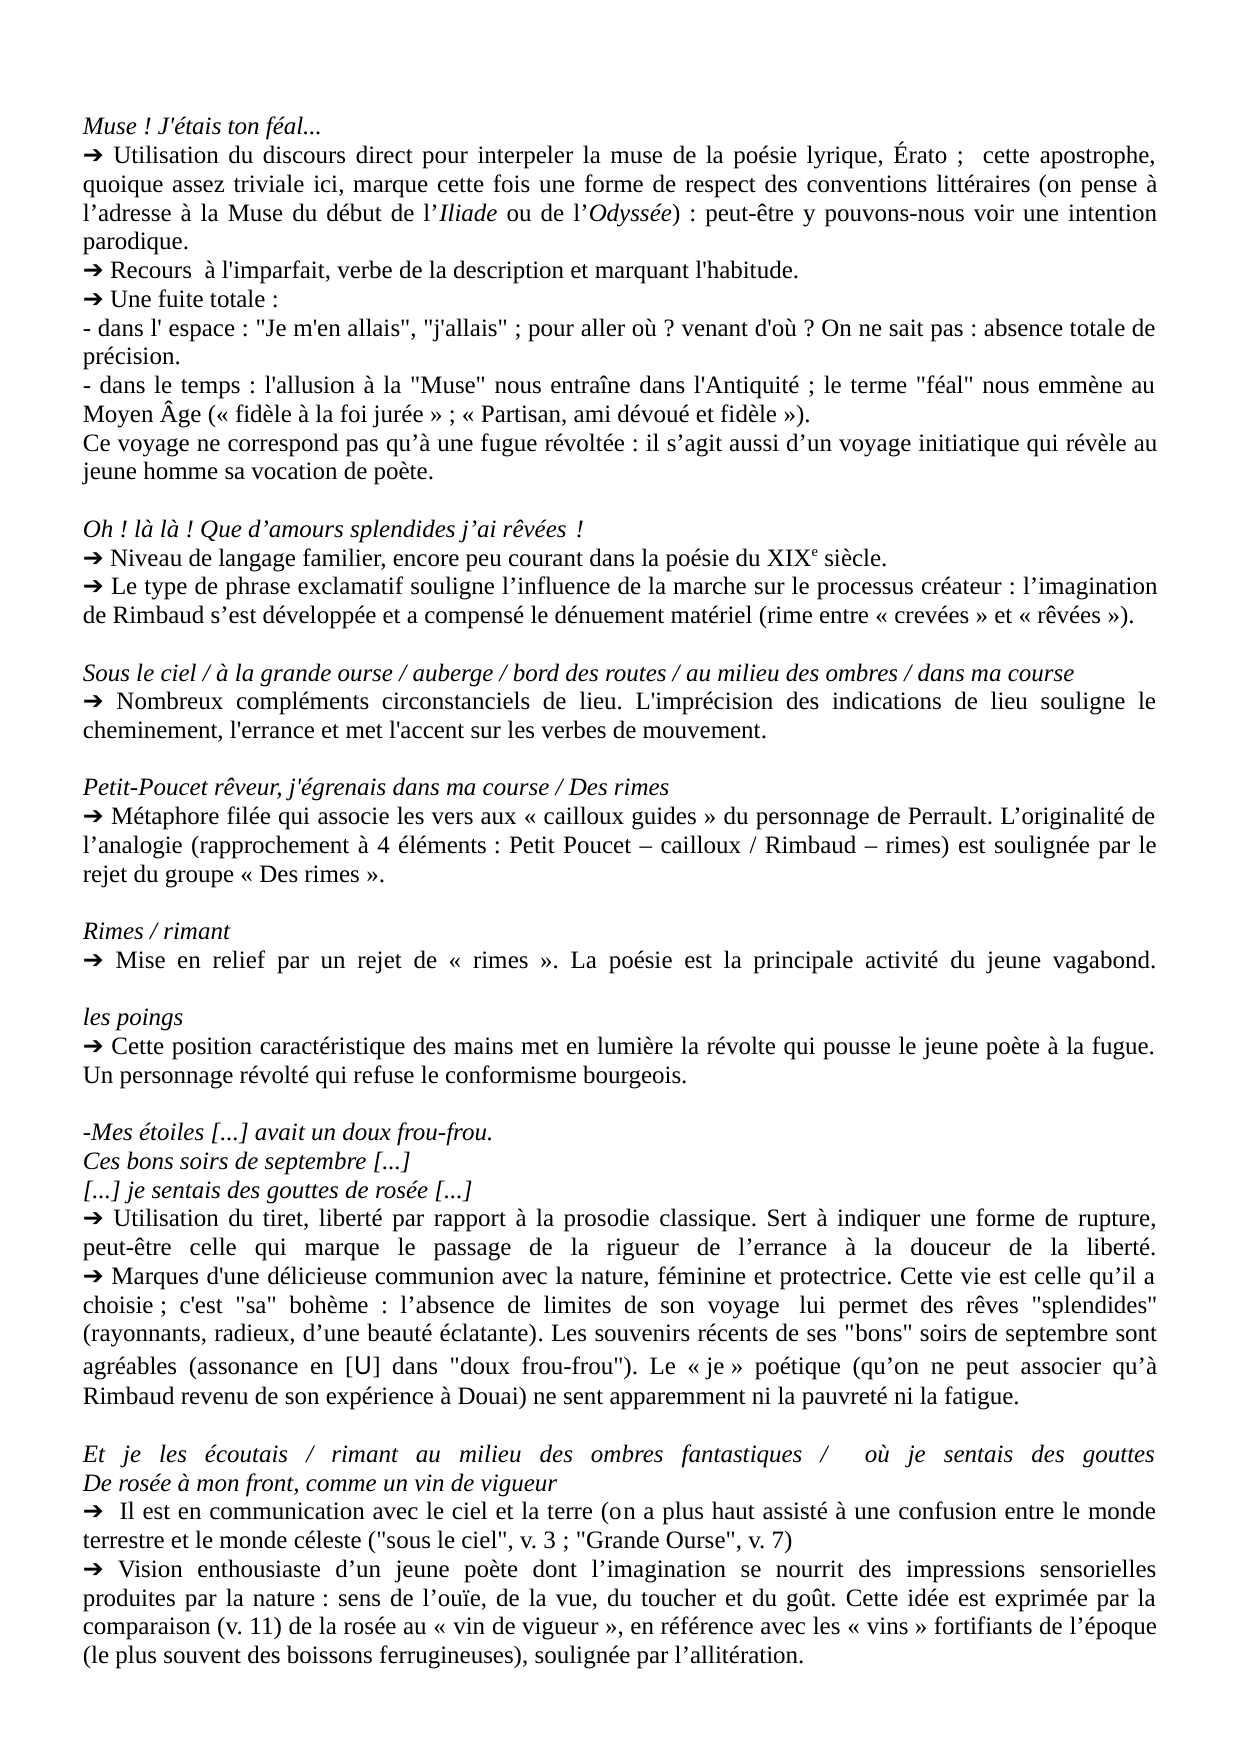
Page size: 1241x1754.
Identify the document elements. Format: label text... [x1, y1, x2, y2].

text Et je les écoutais / rimant au milieu des ombres fantastiques / où je sentais des gouttes De rosée à mon front, comme un vin de vigueur [83, 1439, 1157, 1496]
text ➔ Utilisation du discours direct pour interpeler la muse de la poésie lyrique, Érato ; cette apostrophe, quoique assez triviale ici, marque cette fois une forme de respect des conventions littéraires (on pense à l’adresse à la Muse du début de l’Iliade ou de l’Odyssée) : peut-être y pouvons-nous voir une intention parodique. [83, 140, 1157, 255]
text - dans le temps : l'allusion à la "Muse" nous entraîne dans l'Antiquité ; le terme "féal" nous emmène au Moyen Âge (« fidèle à la foi jurée » ; « Partisan, ami dévoué et fidèle »). [83, 370, 1157, 428]
text ➔ Métaphore filée qui associe les vers aux « cailloux guides » du personnage de Perrault. L’originalité de l’analogie (rapprochement à 4 éléments : Petit Poucet – cailloux / Rimbaud – rimes) est soulignée par le rejet du groupe « Des rimes ». [83, 801, 1157, 887]
text Rimes / rimant [83, 887, 1157, 945]
text - dans l' espace : "Je m'en allais", "j'allais" ; pour aller où ? venant d'où ? On ne sait pas : absence totale de précision. [83, 313, 1157, 370]
text Sous le ciel / à la grande ourse / auberge / bord des routes / au milieu des ombres / dans ma course [83, 658, 1157, 686]
text ➔ Niveau de langage familier, encore peu courant dans la poésie du XIXe siècle. [83, 543, 1157, 571]
text ➔ Vision enthousiaste d’un jeune poète dont l’imagination se nourrit des impressions sensorielles produites par la nature : sens de l’ouïe, de la vue, du toucher et du goût. Cette idée est exprimée par la comparaison (v. 11) de la rosée au « vin de vigueur », en référence avec les « vins » fortifiants de l’époque (le plus souvent des boissons ferrugineuses), soulignée par l’allitération. [6, 1554, 1157, 1669]
text Ce voyage ne correspond pas qu’à une fugue révoltée : il s’agit aussi d’un voyage initiatique qui révèle au jeune homme sa vocation de poète. [6, 428, 1157, 485]
text ➔ Le type de phrase exclamatif souligne l’influence de la marche sur le processus créateur : l’imagination de Rimbaud s’est développée et a compensé le dénuement matériel (rime entre « crevées » et « rêvées »). [83, 571, 1157, 629]
text les poings [83, 1002, 1157, 1031]
text Oh ! là là ! Que d’amours splendides j’ai rêvées ! [83, 485, 1157, 543]
text Ces bons soirs de septembre [...] [83, 1146, 1157, 1175]
text ➔ Il est en communication avec le ciel et la terre (on a plus haut assisté à une confusion entre le monde terrestre et le monde céleste ("sous le ciel", v. 3 ; "Grande Ourse", v. 7) [6, 1496, 1157, 1554]
text ➔ Recours à l'imparfait, verbe de la description et marquant l'habitude. [83, 255, 1157, 284]
text Petit-Poucet rêveur, j'égrenais dans ma course / Des rimes [83, 772, 1157, 801]
text ➔ Nombreux compléments circonstanciels de lieu. L'imprécision des indications de lieu souligne le cheminement, l'errance et met l'accent sur les verbes de mouvement. [83, 686, 1157, 744]
text -Mes étoiles [...] avait un doux frou-frou. [83, 1117, 1157, 1146]
text ➔ Mise en relief par un rejet de « rimes ». La poésie est la principale activité du jeune vagabond. [83, 945, 1157, 1002]
text Muse ! J'étais ton féal... [83, 83, 1157, 140]
text ➔ Cette position caractéristique des mains met en lumière la révolte qui pousse le jeune poète à la fugue. Un personnage révolté qui refuse le conformisme bourgeois. [83, 1031, 1157, 1089]
text ➔ Utilisation du tiret, liberté par rapport à la prosodie classique. Sert à indiquer une forme de rupture, peut-être celle qui marque le passage de la rigueur de l’errance à la douceur de la liberté. ➔ Marques d'une délicieuse communion avec la nature, féminine et protectrice. Cette vie est celle qu’il a choisie ; c'est "sa" bohème : l’absence de limites de son voyage lui permet des rêves "splendides" (rayonnants, radieux, d’une beauté éclatante). Les souvenirs récents de ses "bons" soirs de septembre sont agréables (assonance en [U] dans "doux frou-frou"). Le « je » poétique (qu’on ne peut associer qu’à Rimbaud revenu de son expérience à Douai) ne sent apparemment ni la pauvreté ni la fatigue. [83, 1203, 1157, 1410]
text [...] je sentais des gouttes de rosée [...] [83, 1175, 1157, 1203]
text ➔ Une fuite totale : [83, 284, 1157, 313]
